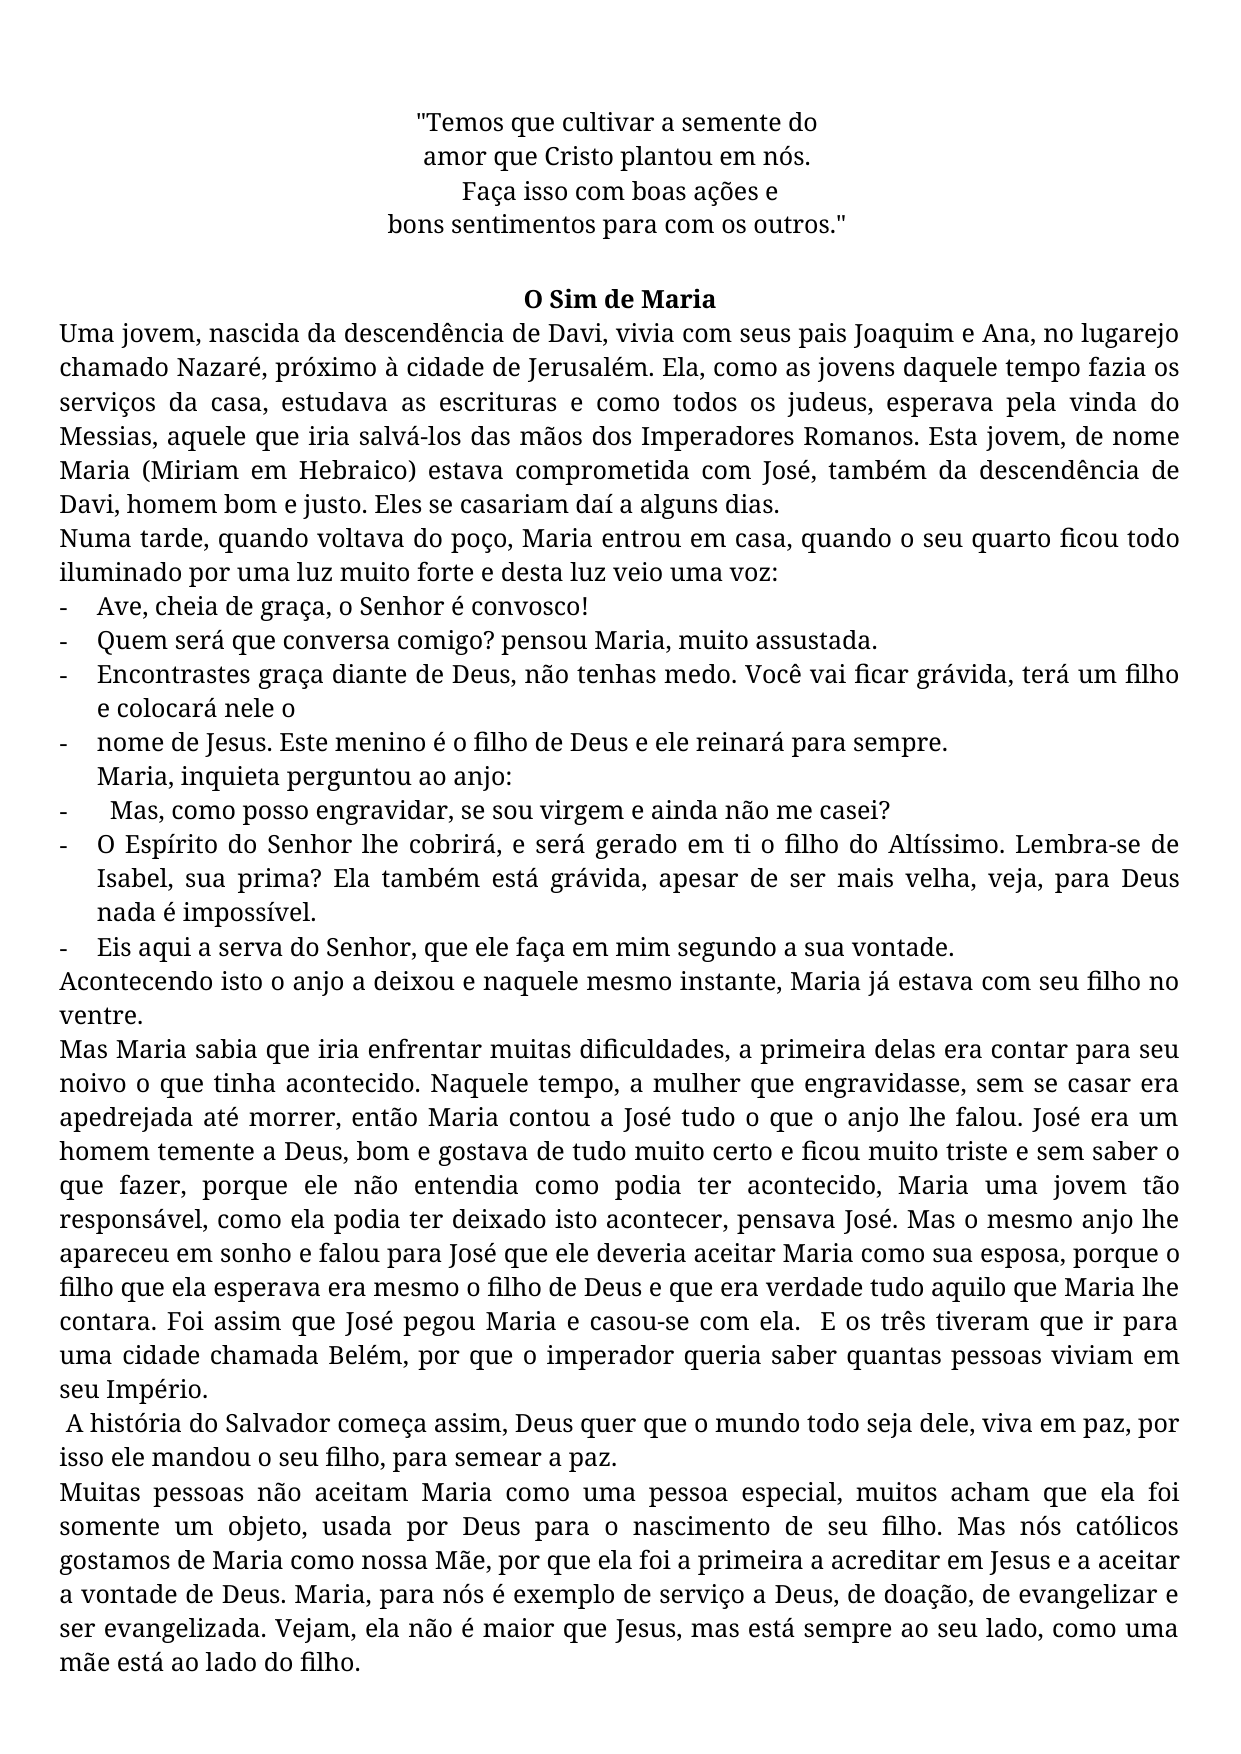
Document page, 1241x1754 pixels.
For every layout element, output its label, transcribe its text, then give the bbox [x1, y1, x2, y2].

list Ave, cheia de graça, o Senhor é convosco! [59, 588, 1181, 623]
list O Espírito do Senhor lhe cobrirá, e será gerado em ti o filho do Altíssimo. Lembra-se de Isabel, sua prima? Ela também está grávida, apesar de ser mais velha, veja, para Deus nada é impossível. [59, 827, 1181, 929]
text Muitas pessoas não aceitam Maria como uma pessoa especial, muitos acham que ela foi somente um objeto, usada por Deus para o nascimento de seu filho. Mas nós católicos gostamos de Maria como nossa Mãe, por que ela foi a primeira a acreditar em Jesus e a aceitar a vontade de Deus. Maria, para nós é exemplo de serviço a Deus, de doação, de evangelizar e ser evangelizada. Vejam, ela não é maior que Jesus, mas está sempre ao seu lado, como uma mãe está ao lado do filho. [59, 1474, 1181, 1678]
text Numa tarde, quando voltava do poço, Maria entrou em casa, quando o seu quarto ficou todo iluminado por uma luz muito forte e desta luz veio uma voz: [59, 520, 1181, 588]
text Maria, inquieta perguntou ao anjo: [59, 759, 1181, 793]
table_header "Temos que cultivar a semente do amor que Cristo plantou em nós. Faça isso com boas ações e bons sentimentos para com os outros." [61, 93, 1179, 253]
text O Sim de Maria [59, 282, 1181, 316]
text Uma jovem, nascida da descendência de Davi, vivia com seus pais Joaquim e Ana, no lugarejo chamado Nazaré, próximo à cidade de Jerusalém. Ela, como as jovens daquele tempo fazia os serviços da casa, estudava as escrituras e como todos os judeus, esperava pela vinda do Messias, aquele que iria salvá-los das mãos dos Imperadores Romanos. Esta jovem, de nome Maria (Miriam em Hebraico) estava comprometida com José, também da descendência de Davi, homem bom e justo. Eles se casariam daí a alguns dias. [59, 316, 1181, 520]
list Mas, como posso engravidar, se sou virgem e ainda não me casei? [59, 793, 1181, 827]
list Eis aqui a serva do Senhor, que ele faça em mim segundo a sua vontade. [59, 929, 1181, 963]
list Encontrastes graça diante de Deus, não tenhas medo. Você vai ficar grávida, terá um filho e colocará nele o [59, 657, 1181, 725]
text Acontecendo isto o anjo a deixou e naquele mesmo instante, Maria já estava com seu filho no ventre. [59, 963, 1181, 1031]
list Quem será que conversa comigo? pensou Maria, muito assustada. [59, 623, 1181, 657]
list nome de Jesus. Este menino é o filho de Deus e ele reinará para sempre. [59, 725, 1181, 759]
text A história do Salvador começa assim, Deus quer que o mundo todo seja dele, viva em paz, por isso ele mandou o seu filho, para semear a paz. [59, 1406, 1181, 1474]
text Mas Maria sabia que iria enfrentar muitas dificuldades, a primeira delas era contar para seu noivo o que tinha acontecido. Naquele tempo, a mulher que engravidasse, sem se casar era apedrejada até morrer, então Maria contou a José tudo o que o anjo lhe falou. José era um homem temente a Deus, bom e gostava de tudo muito certo e ficou muito triste e sem saber o que fazer, porque ele não entendia como podia ter acontecido, Maria uma jovem tão responsável, como ela podia ter deixado isto acontecer, pensava José. Mas o mesmo anjo lhe apareceu em sonho e falou para José que ele deveria aceitar Maria como sua esposa, porque o filho que ela esperava era mesmo o filho de Deus e que era verdade tudo aquilo que Maria lhe contara. Foi assim que José pegou Maria e casou-se com ela. E os três tiveram que ir para uma cidade chamada Belém, por que o imperador queria saber quantas pessoas viviam em seu Império. [59, 1031, 1181, 1406]
